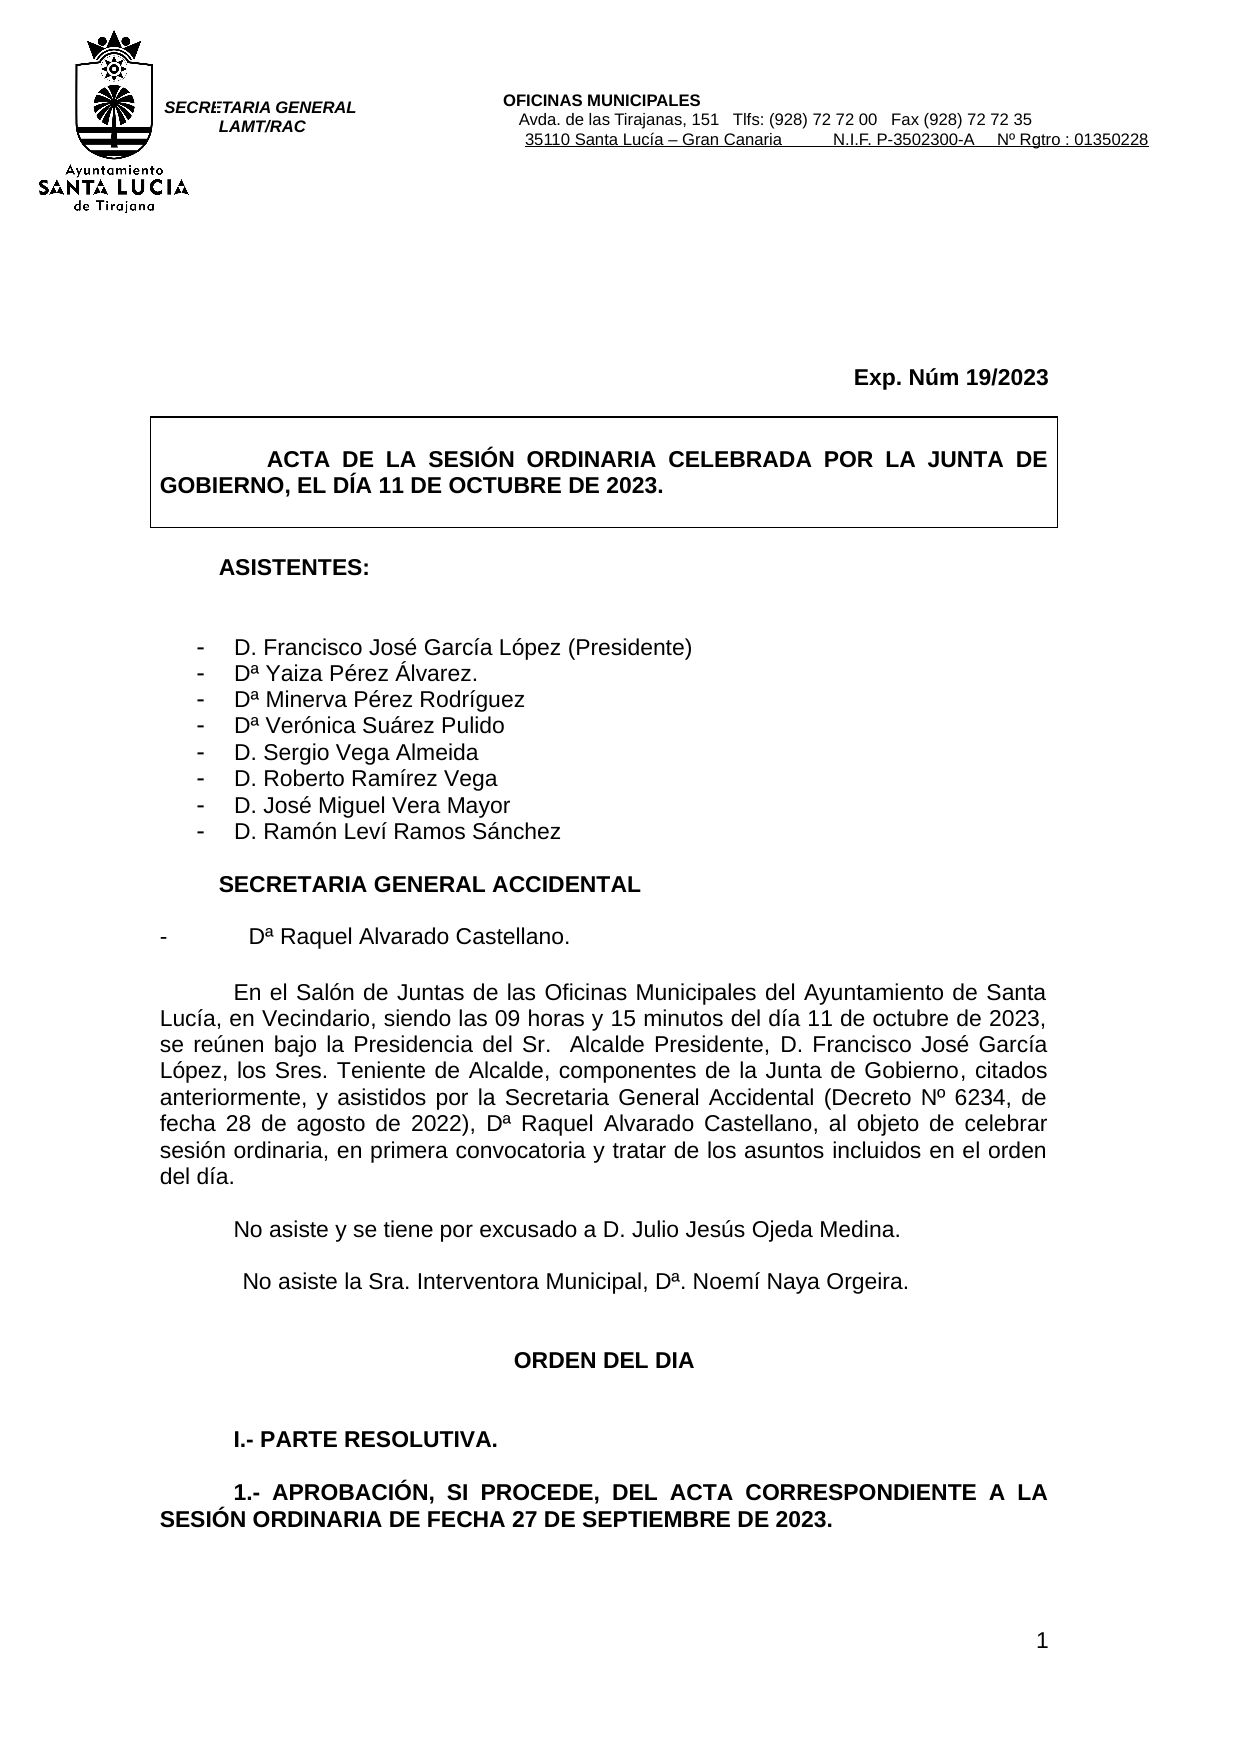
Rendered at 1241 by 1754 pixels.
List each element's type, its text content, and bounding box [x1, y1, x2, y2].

text ASISTENTES: [159, 554, 1048, 581]
text Exp. Núm 19/2023 [159, 364, 1048, 390]
list Dª Verónica Suárez Pulido [197, 712, 1047, 739]
list D. Sergio Vega Almeida [197, 739, 1047, 765]
list D. José Miguel Vera Mayor [197, 792, 1047, 818]
text ACTA DE LA SESIÓN ORDINARIA CELEBRADA POR LA JUNTA DE GOBIERNO, EL DÍA 11 DE OCTUBRE DE 2023. [159, 446, 1048, 498]
list D. Ramón Leví Ramos Sánchez [197, 818, 1047, 844]
picture [10, 0, 217, 239]
text SECRETARIA GENERAL ACCIDENTAL [159, 871, 1048, 897]
text I.- PARTE RESOLUTIVA. [159, 1426, 1048, 1453]
text ORDEN DEL DIA [159, 1347, 1048, 1374]
list Dª Minerva Pérez Rodríguez [197, 686, 1047, 712]
list D. Francisco José García López (Presidente) [197, 633, 1047, 660]
list Dª Yaiza Pérez Álvarez. [197, 660, 1047, 686]
text En el Salón de Juntas de las Oficinas Municipales del Ayuntamiento de Santa Lucía, en Vecindario, siendo las 09 horas y 15 minutos del día 11 de octubre de 2023, se reúnen bajo la Presidencia del Sr. Alcalde Presidente, D. Francisco José García López, los Sres. Teniente de Alcalde, componentes de la Junta de Gobierno, citados anteriormente, y asistidos por la Secretaria General Accidental (Decreto Nº 6234, de fecha 28 de agosto de 2022), Dª Raquel Alvarado Castellano, al objeto de celebrar sesión ordinaria, en primera convocatoria y tratar de los asuntos incluidos en el orden del día. [159, 978, 1047, 1189]
text - Dª Raquel Alvarado Castellano. [159, 923, 1048, 950]
text 1.- APROBACIÓN, SI PROCEDE, DEL ACTA CORRESPONDIENTE A LA SESIÓN ORDINARIA DE FECHA 27 DE SEPTIEMBRE DE 2023. [159, 1479, 1048, 1532]
text No asiste y se tiene por excusado a D. Julio Jesús Ojeda Medina. [159, 1216, 1047, 1242]
list D. Roberto Ramírez Vega [197, 765, 1047, 792]
text No asiste la Sra. Interventora Municipal, Dª. Noemí Naya Orgeira. [159, 1268, 1048, 1295]
